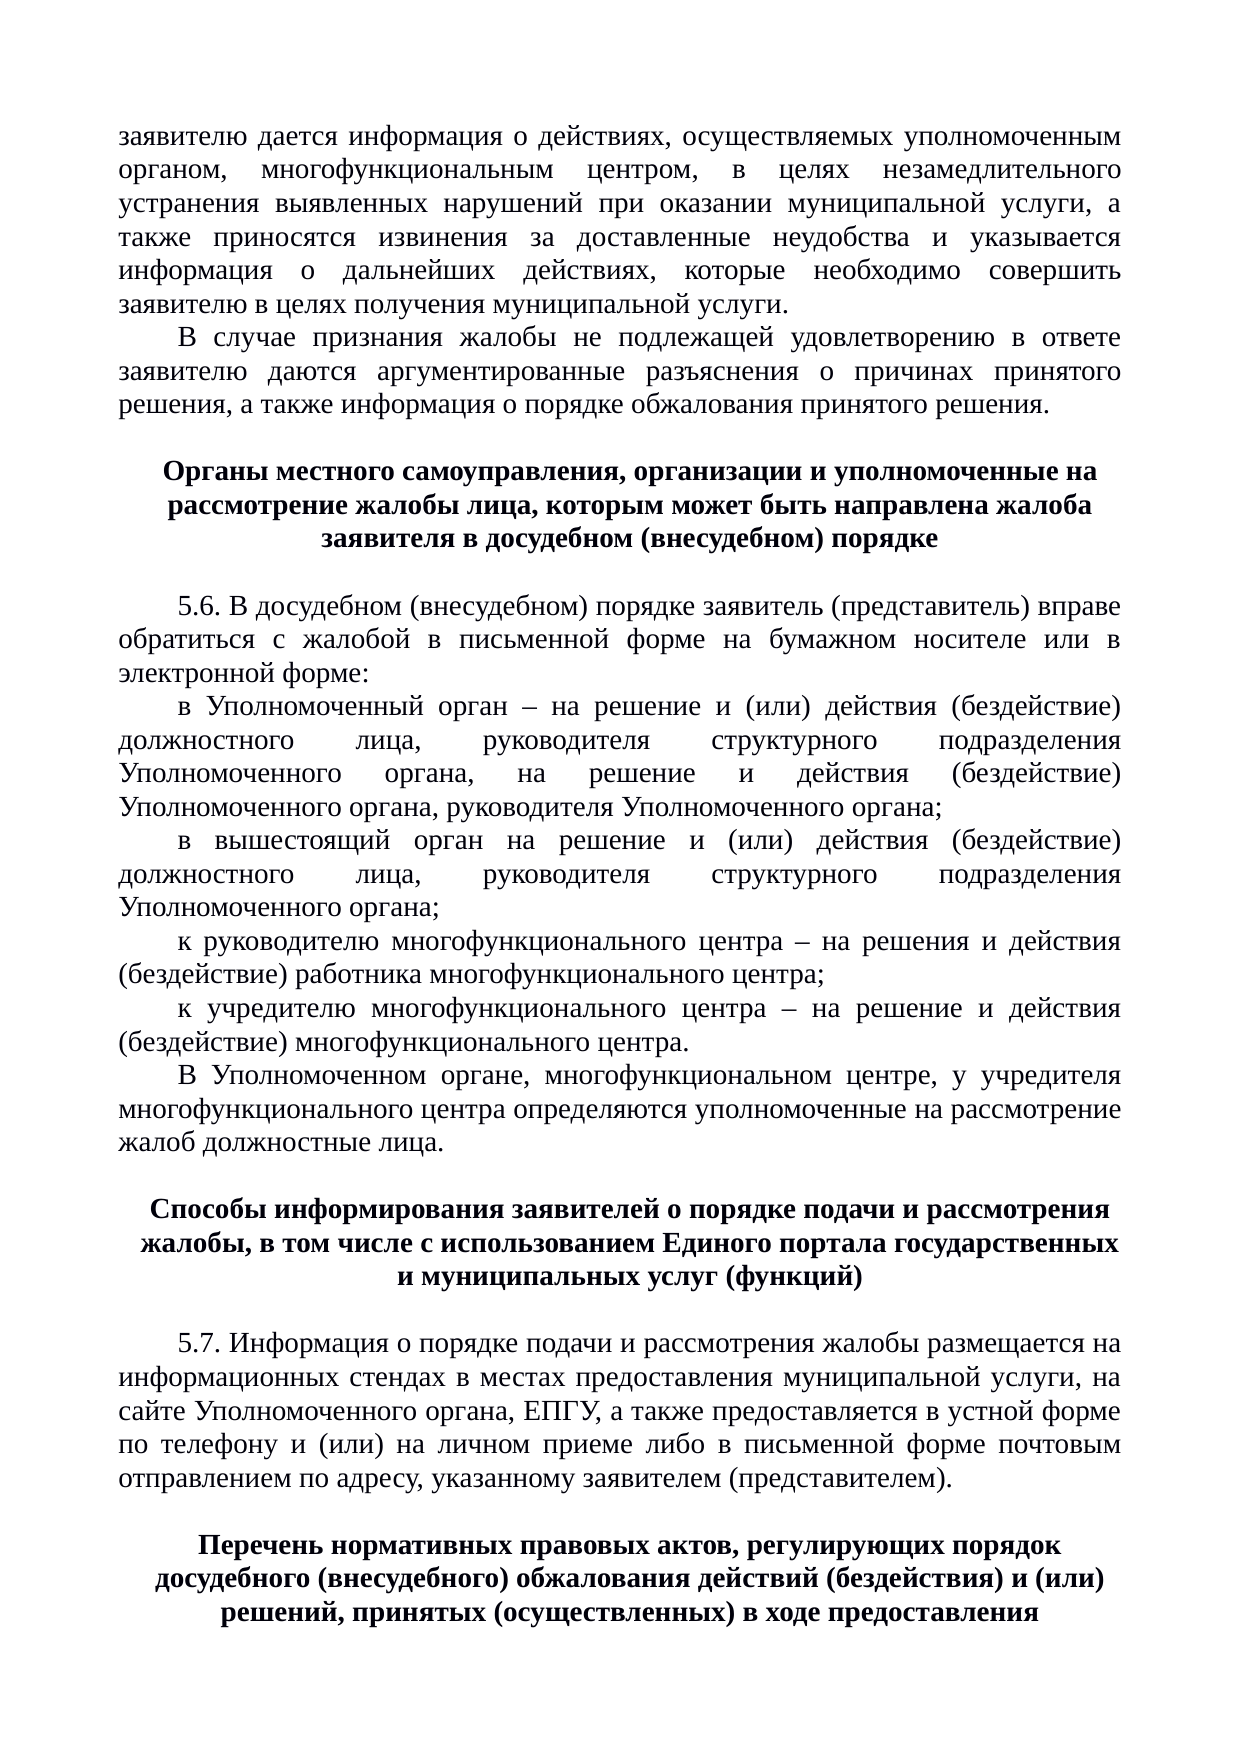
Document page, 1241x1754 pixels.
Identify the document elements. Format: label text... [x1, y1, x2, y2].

subtitle Способы информирования заявителей о порядке подачи и рассмотрения жалобы, в том числе с использованием Единого портала государственных и муниципальных услуг (функций) [138, 1191, 1122, 1292]
text 5.7. Информация о порядке подачи и рассмотрения жалобы размещается на информационных стендах в местах предоставления муниципальной услуги, на сайте Уполномоченного органа, ЕПГУ, а также предоставляется в устной форме по телефону и (или) на личном приеме либо в письменной форме почтовым отправлением по адресу, указанному заявителем (представителем). [118, 1326, 1122, 1493]
subtitle Перечень нормативных правовых актов, регулирующих порядок досудебного (внесудебного) обжалования действий (бездействия) и (или) решений, принятых (осуществленных) в ходе предоставления [138, 1527, 1122, 1627]
subtitle Органы местного самоуправления, организации и уполномоченные на рассмотрение жалобы лица, которым может быть направлена жалоба заявителя в досудебном (внесудебном) порядке [138, 453, 1122, 554]
text В Уполномоченном органе, многофункциональном центре, у учредителя многофункционального центра определяются уполномоченные на рассмотрение жалоб должностные лица. [118, 1057, 1122, 1158]
text к учредителю многофункционального центра – на решение и действия (бездействие) многофункционального центра. [118, 990, 1122, 1057]
text заявителю дается информация о действиях, осуществляемых уполномоченным органом, многофункциональным центром, в целях незамедлительного устранения выявленных нарушений при оказании муниципальной услуги, а также приносятся извинения за доставленные неудобства и указывается информация о дальнейших действиях, которые необходимо совершить заявителю в целях получения муниципальной услуги. [118, 118, 1122, 319]
text 5.6. В досудебном (внесудебном) порядке заявитель (представитель) вправе обратиться с жалобой в письменной форме на бумажном носителе или в электронной форме: [118, 588, 1122, 688]
text к руководителю многофункционального центра – на решения и действия (бездействие) работника многофункционального центра; [118, 923, 1122, 990]
text в вышестоящий орган на решение и (или) действия (бездействие) должностного лица, руководителя структурного подразделения Уполномоченного органа; [118, 822, 1122, 923]
text В случае признания жалобы не подлежащей удовлетворению в ответе заявителю даются аргументированные разъяснения о причинах принятого решения, а также информация о порядке обжалования принятого решения. [118, 319, 1122, 420]
text в Уполномоченный орган – на решение и (или) действия (бездействие) должностного лица, руководителя структурного подразделения Уполномоченного органа, на решение и действия (бездействие) Уполномоченного органа, руководителя Уполномоченного органа; [118, 688, 1122, 822]
